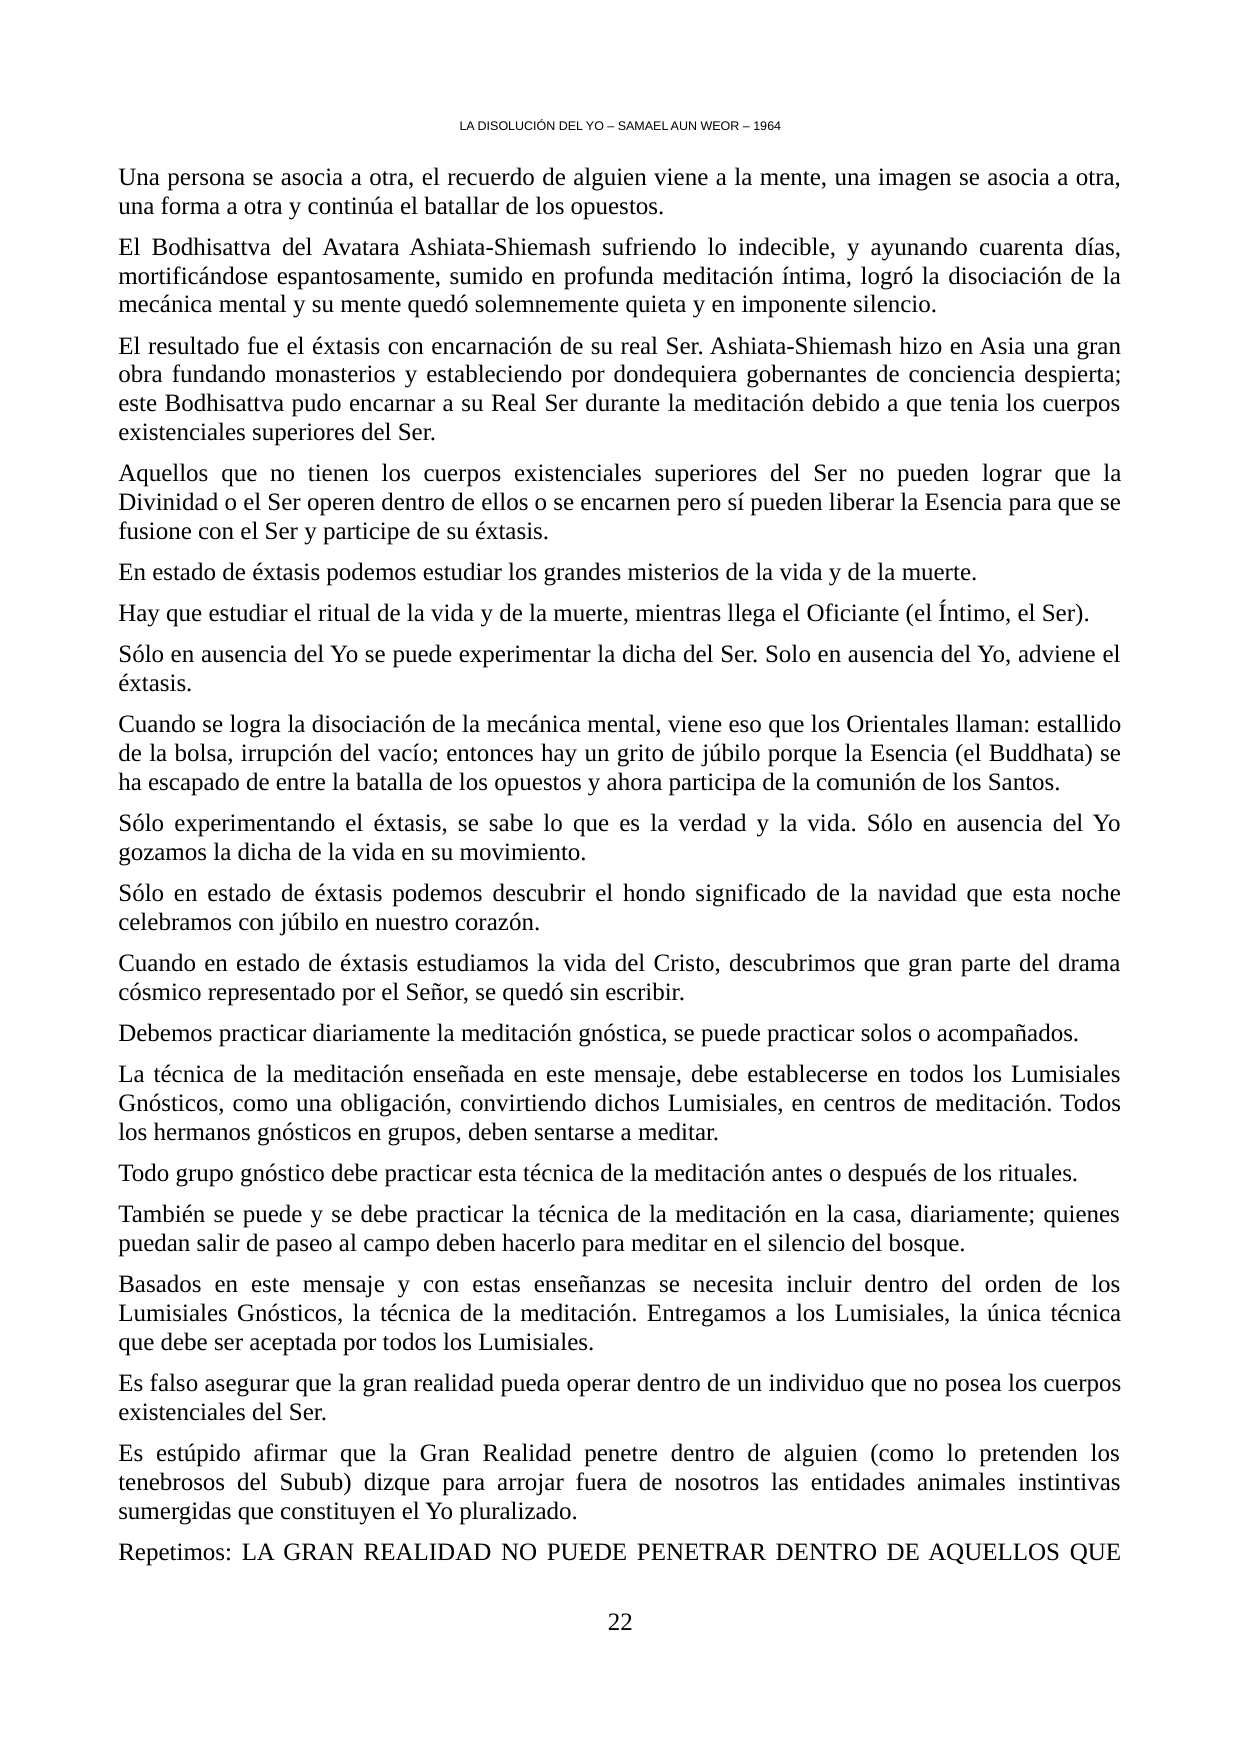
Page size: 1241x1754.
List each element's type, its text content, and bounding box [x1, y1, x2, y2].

text Basados en este mensaje y con estas enseñanzas se necesita incluir dentro del orden de los Lumisiales Gnósticos, la técnica de la meditación. Entregamos a los Lumisiales, la única técnica que debe ser aceptada por todos los Lumisiales. [118, 1269, 1122, 1356]
text También se puede y se debe practicar la técnica de la meditación en la casa, diariamente; quienes puedan salir de paseo al campo deben hacerlo para meditar en el silencio del bosque. [118, 1199, 1122, 1257]
text Repetimos: LA GRAN REALIDAD NO PUEDE PENETRAR DENTRO DE AQUELLOS QUE [118, 1537, 1122, 1566]
text Sólo en ausencia del Yo se puede experimentar la dicha del Ser. Solo en ausencia del Yo, adviene el éxtasis. [118, 639, 1122, 697]
text Todo grupo gnóstico debe practicar esta técnica de la meditación antes o después de los rituales. [118, 1158, 1122, 1187]
text Es falso asegurar que la gran realidad pueda operar dentro de un individuo que no posea los cuerpos existenciales del Ser. [118, 1368, 1122, 1426]
text Es estúpido afirmar que la Gran Realidad penetre dentro de alguien (como lo pretenden los tenebrosos del Subub) dizque para arrojar fuera de nosotros las entidades animales instintivas sumergidas que constituyen el Yo pluralizado. [118, 1438, 1122, 1524]
text La técnica de la meditación enseñada en este mensaje, debe establecerse en todos los Lumisiales Gnósticos, como una obligación, convirtiendo dichos Lumisiales, en centros de meditación. Todos los hermanos gnósticos en grupos, deben sentarse a meditar. [118, 1059, 1122, 1146]
text Cuando se logra la disociación de la mecánica mental, viene eso que los Orientales llaman: estallido de la bolsa, irrupción del vacío; entonces hay un grito de júbilo porque la Esencia (el Buddhata) se ha escapado de entre la batalla de los opuestos y ahora participa de la comunión de los Santos. [118, 709, 1122, 796]
text El Bodhisattva del Avatara Ashiata-Shiemash sufriendo lo indecible, y ayunando cuarenta días, mortificándose espantosamente, sumido en profunda meditación íntima, logró la disociación de la mecánica mental y su mente quedó solemnemente quieta y en imponente silencio. [118, 232, 1122, 318]
text Debemos practicar diariamente la meditación gnóstica, se puede practicar solos o acompañados. [118, 1018, 1122, 1047]
text El resultado fue el éxtasis con encarnación de su real Ser. Ashiata-Shiemash hizo en Asia una gran obra fundando monasterios y estableciendo por dondequiera gobernantes de conciencia despierta; este Bodhisattva pudo encarnar a su Real Ser durante la meditación debido a que tenia los cuerpos existenciales superiores del Ser. [118, 331, 1122, 446]
text En estado de éxtasis podemos estudiar los grandes misterios de la vida y de la muerte. [118, 557, 1122, 586]
text Sólo experimentando el éxtasis, se sabe lo que es la verdad y la vida. Sólo en ausencia del Yo gozamos la dicha de la vida en su movimiento. [118, 808, 1122, 866]
text Sólo en estado de éxtasis podemos descubrir el hondo significado de la navidad que esta noche celebramos con júbilo en nuestro corazón. [118, 878, 1122, 936]
text Hay que estudiar el ritual de la vida y de la muerte, mientras llega el Oficiante (el Íntimo, el Ser). [118, 598, 1122, 627]
text Cuando en estado de éxtasis estudiamos la vida del Cristo, descubrimos que gran parte del drama cósmico representado por el Señor, se quedó sin escribir. [118, 948, 1122, 1006]
text Aquellos que no tienen los cuerpos existenciales superiores del Ser no pueden lograr que la Divinidad o el Ser operen dentro de ellos o se encarnen pero sí pueden liberar la Esencia para que se fusione con el Ser y participe de su éxtasis. [118, 458, 1122, 544]
text Una persona se asocia a otra, el recuerdo de alguien viene a la mente, una imagen se asocia a otra, una forma a otra y continúa el batallar de los opuestos. [118, 162, 1122, 219]
